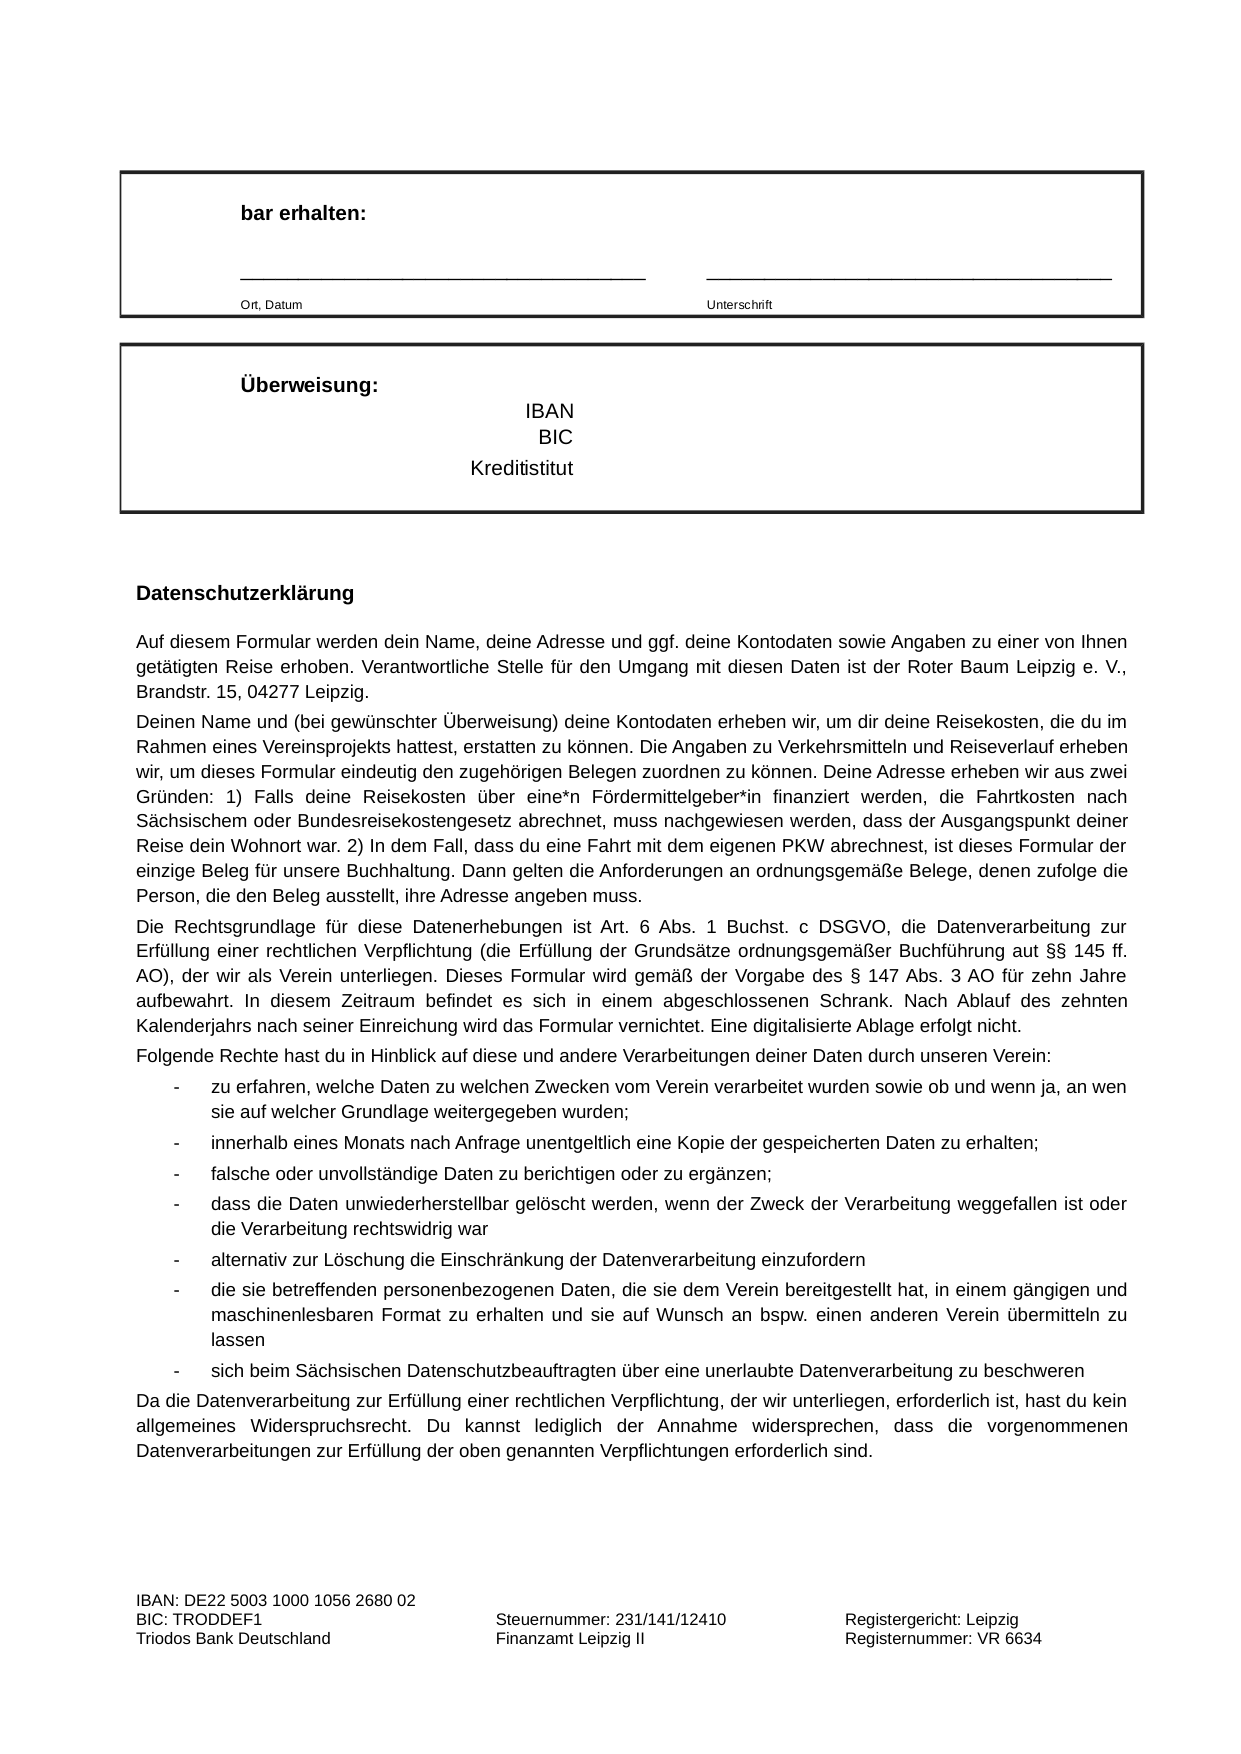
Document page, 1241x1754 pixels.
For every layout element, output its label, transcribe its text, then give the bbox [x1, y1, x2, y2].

list innerhalb eines Monats nach Anfrage unentgeltlich eine Kopie der gespeicherten Daten zu erhalten; [173, 1132, 1128, 1153]
text Auf diesem Formular werden dein Name, deine Adresse und ggf. deine Kontodaten sowie Angaben zu einer von Ihnen getätigten Reise erhoben. Verantwortliche Stelle für den Umgang mit diesen Daten ist der Roter Baum Leipzig e. V., Brandstr. 15, 04277 Leipzig. [136, 631, 1128, 702]
list zu erfahren, welche Daten zu welchen Zwecken vom Verein verarbeitet wurden sowie ob und wenn ja, an wen sie auf welcher Grundlage weitergegeben wurden; [173, 1076, 1128, 1122]
text Da die Datenverarbeitung zur Erfüllung einer rechtlichen Verpflichtung, der wir unterliegen, erforderlich ist, hast du kein allgemeines Widerspruchsrecht. Du kannst lediglich der Annahme widersprechen, dass die vorgenommenen Datenverarbeitungen zur Erfüllung der oben genannten Verpflichtungen erforderlich sind. [136, 1390, 1128, 1461]
list die sie betreffenden personenbezogenen Daten, die sie dem Verein bereitgestellt hat, in einem gängigen und maschinenlesbaren Format zu erhalten und sie auf Wunsch an bspw. einen anderen Verein übermitteln zu lassen [173, 1279, 1128, 1350]
text Folgende Rechte hast du in Hinblick auf diese und andere Verarbeitungen deiner Daten durch unseren Verein: [136, 1045, 1128, 1067]
subtitle Datenschutzerklärung [136, 581, 1050, 604]
list alternativ zur Löschung die Einschränkung der Datenverarbeitung einzufordern [173, 1248, 1128, 1270]
text Deinen Name und (bei gewünschter Überweisung) deine Kontodaten erheben wir, um dir deine Reisekosten, die du im Rahmen eines Vereinsprojekts hattest, erstatten zu können. Die Angaben zu Verkehrsmitteln und Reiseverlauf erheben wir, um dieses Formular eindeutig den zugehörigen Belegen zuordnen zu können. Deine Adresse erheben wir aus zwei Gründen: 1) Falls deine Reisekosten über eine*n Fördermittelgeber*in finanziert werden, die Fahrtkosten nach Sächsischem oder Bundesreisekostengesetz abrechnet, muss nachgewiesen werden, dass der Ausgangspunkt deiner Reise dein Wohnort war. 2) In dem Fall, dass du eine Fahrt mit dem eigenen PKW abrechnest, ist dieses Formular der einzige Beleg für unsere Buchhaltung. Dann gelten die Anforderungen an ordnungsgemäße Belege, denen zufolge die Person, die den Beleg ausstellt, ihre Adresse angeben muss. [136, 711, 1128, 906]
list dass die Daten unwiederherstellbar gelöscht werden, wenn der Zweck der Verarbeitung weggefallen ist oder die Verarbeitung rechtswidrig war [173, 1193, 1128, 1239]
list sich beim Sächsischen Datenschutzbeauftragten über eine unerlaubte Datenverarbeitung zu beschweren [173, 1359, 1128, 1381]
text Die Rechtsgrundlage für diese Datenerhebungen ist Art. 6 Abs. 1 Buchst. c DSGVO, die Datenverarbeitung zur Erfüllung einer rechtlichen Verpflichtung (die Erfüllung der Grundsätze ordnungsgemäßer Buchführung aut §§ 145 ff. AO), der wir als Verein unterliegen. Dieses Formular wird gemäß der Vorgabe des § 147 Abs. 3 AO für zehn Jahre aufbewahrt. In diesem Zeitraum befindet es sich in einem abgeschlossenen Schrank. Nach Ablauf des zehnten Kalenderjahrs nach seiner Einreichung wird das Formular vernichtet. Eine digitalisierte Ablage erfolgt nicht. [136, 915, 1128, 1036]
list falsche oder unvollständige Daten zu berichtigen oder zu ergänzen; [173, 1162, 1128, 1184]
